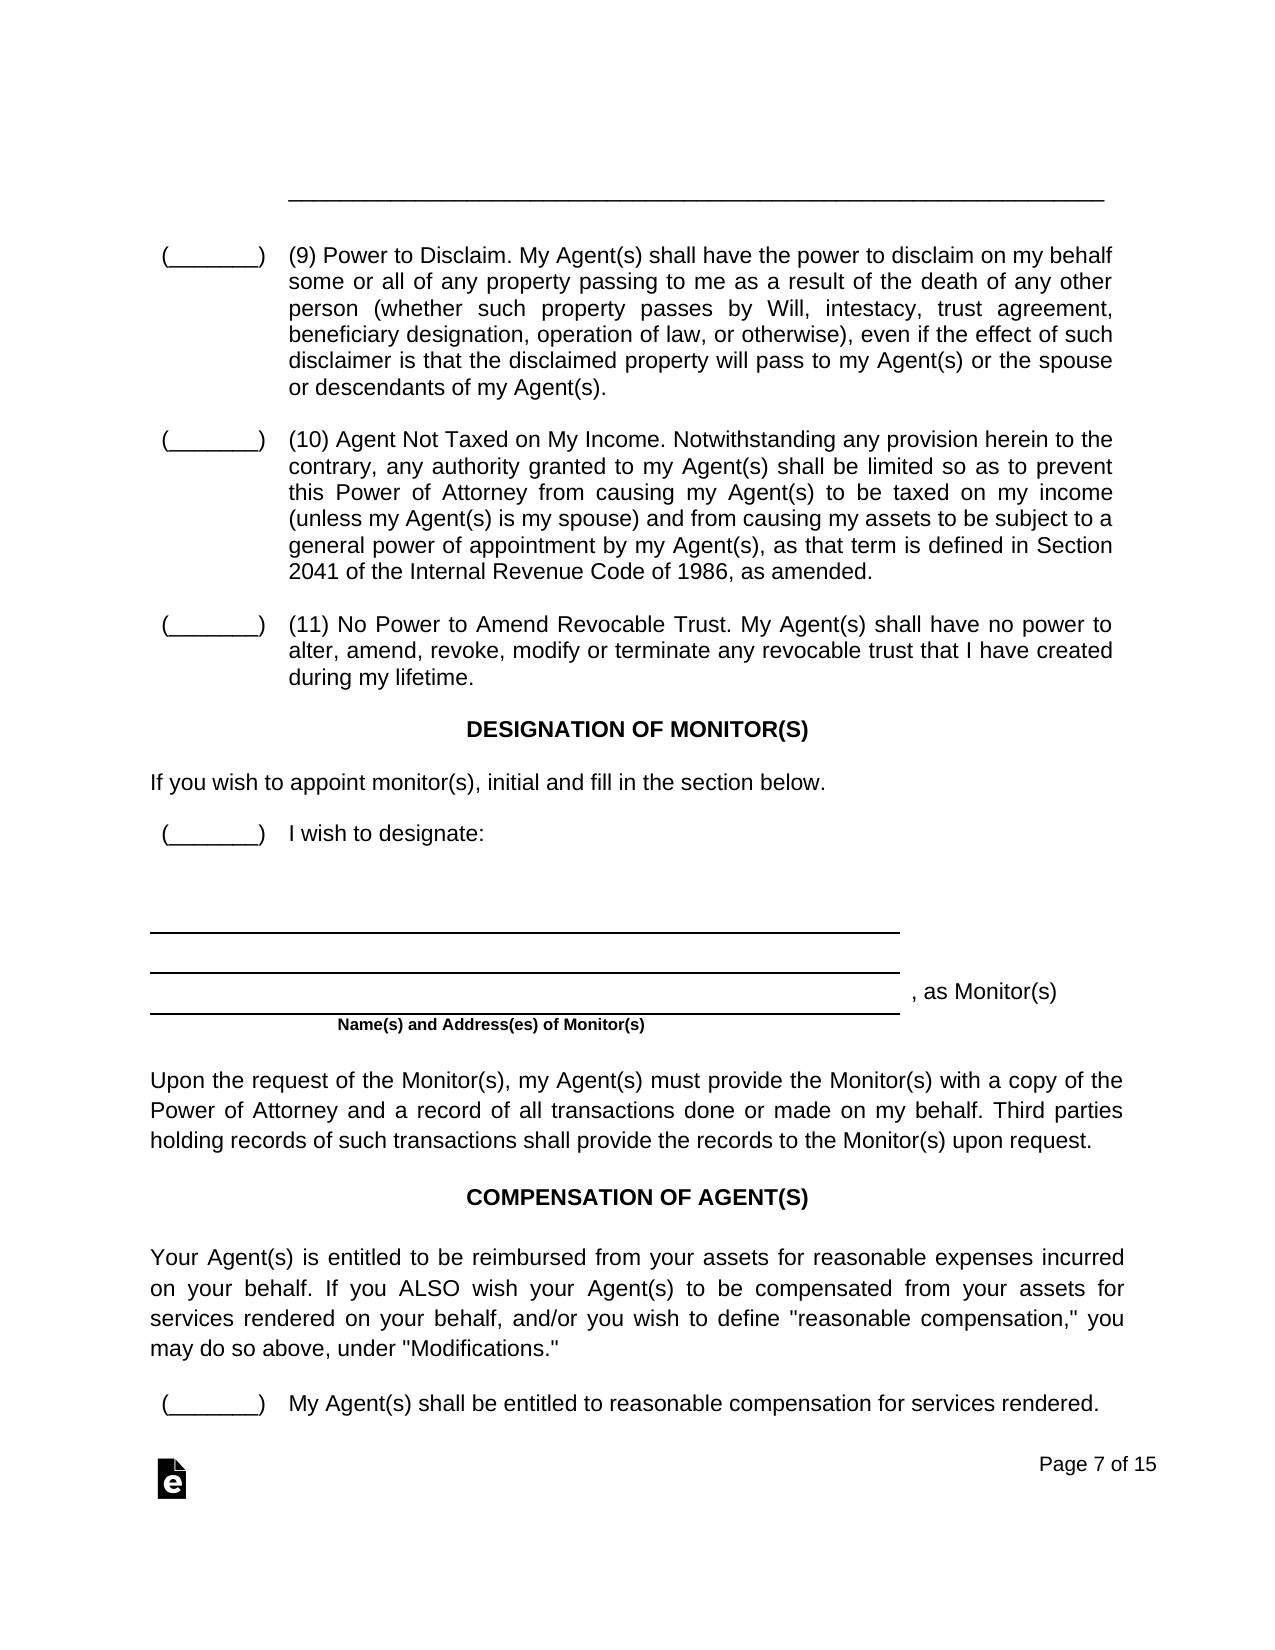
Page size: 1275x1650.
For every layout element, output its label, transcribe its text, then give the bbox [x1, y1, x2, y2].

table_cell (11) No Power to Amend Revocable Trust. My Agent(s) shall have no power to alter, amend, revoke, modify or terminate any revocable trust that I have created during my lifetime. [277, 611, 1125, 690]
table_header (_______) [150, 820, 277, 861]
table_cell [150, 150, 277, 176]
table_cell ________________________________________________________________ [277, 176, 1125, 217]
text Your Agent(s) is entitled to be reimbursed from your assets for reasonable expenses incurred on your behalf. If you ALSO wish your Agent(s) to be compensated from your assets for services rendered on your behalf, and/or you wish to define "reasonable compensation," you may do so above, under "Modifications." [150, 1244, 1125, 1361]
table_cell (10) Agent Not Taxed on My Income. Notwithstanding any provision herein to the contrary, any authority granted to my Agent(s) shall be limited so as to prevent this Power of Attorney from causing my Agent(s) to be taxed on my income (unless my Agent(s) is my spouse) and from causing my assets to be subject to a general power of appointment by my Agent(s), as that term is defined in Section 2041 of the Internal Revenue Code of 1986, as amended. [277, 426, 1125, 611]
text Name(s) and Address(es) of Monitor(s) [150, 1015, 1125, 1034]
table_header I wish to designate: [277, 820, 1125, 861]
table_cell (9) Power to Disclaim. My Agent(s) shall have the power to disclaim on my behalf some or all of any property passing to me as a result of the death of any other person (whether such property passes by Will, intestacy, trust agreement, beneficiary designation, operation of law, or otherwise), even if the effect of such disclaimer is that the disclaimed property will pass to my Agent(s) or the spouse or descendants of my Agent(s). [277, 217, 1125, 426]
table_cell , as Monitor(s) [900, 972, 1124, 1013]
table_header My Agent(s) shall be entitled to reasonable compensation for services rendered. [277, 1390, 1125, 1431]
table_cell [150, 176, 277, 217]
text If you wish to appoint monitor(s), initial and fill in the section below. [150, 769, 1125, 795]
table_cell (_______) [150, 217, 277, 426]
table_cell (_______) [150, 611, 277, 690]
text Upon the request of the Monitor(s), my Agent(s) must provide the Monitor(s) with a copy of the Power of Attorney and a record of all transactions done or made on my behalf. Third parties holding records of such transactions shall provide the records to the Monitor(s) upon request. [150, 1067, 1125, 1154]
table_header (_______) [150, 1390, 277, 1431]
table_cell [150, 974, 899, 1013]
table_header [150, 891, 899, 932]
table_header [900, 891, 1124, 932]
table_cell (_______) [150, 426, 277, 611]
table_cell [277, 150, 1125, 176]
text COMPENSATION OF AGENT(S) [150, 1184, 1125, 1210]
table_cell [150, 934, 899, 972]
table_cell [900, 932, 1124, 972]
text DESIGNATION OF MONITOR(S) [150, 716, 1125, 743]
